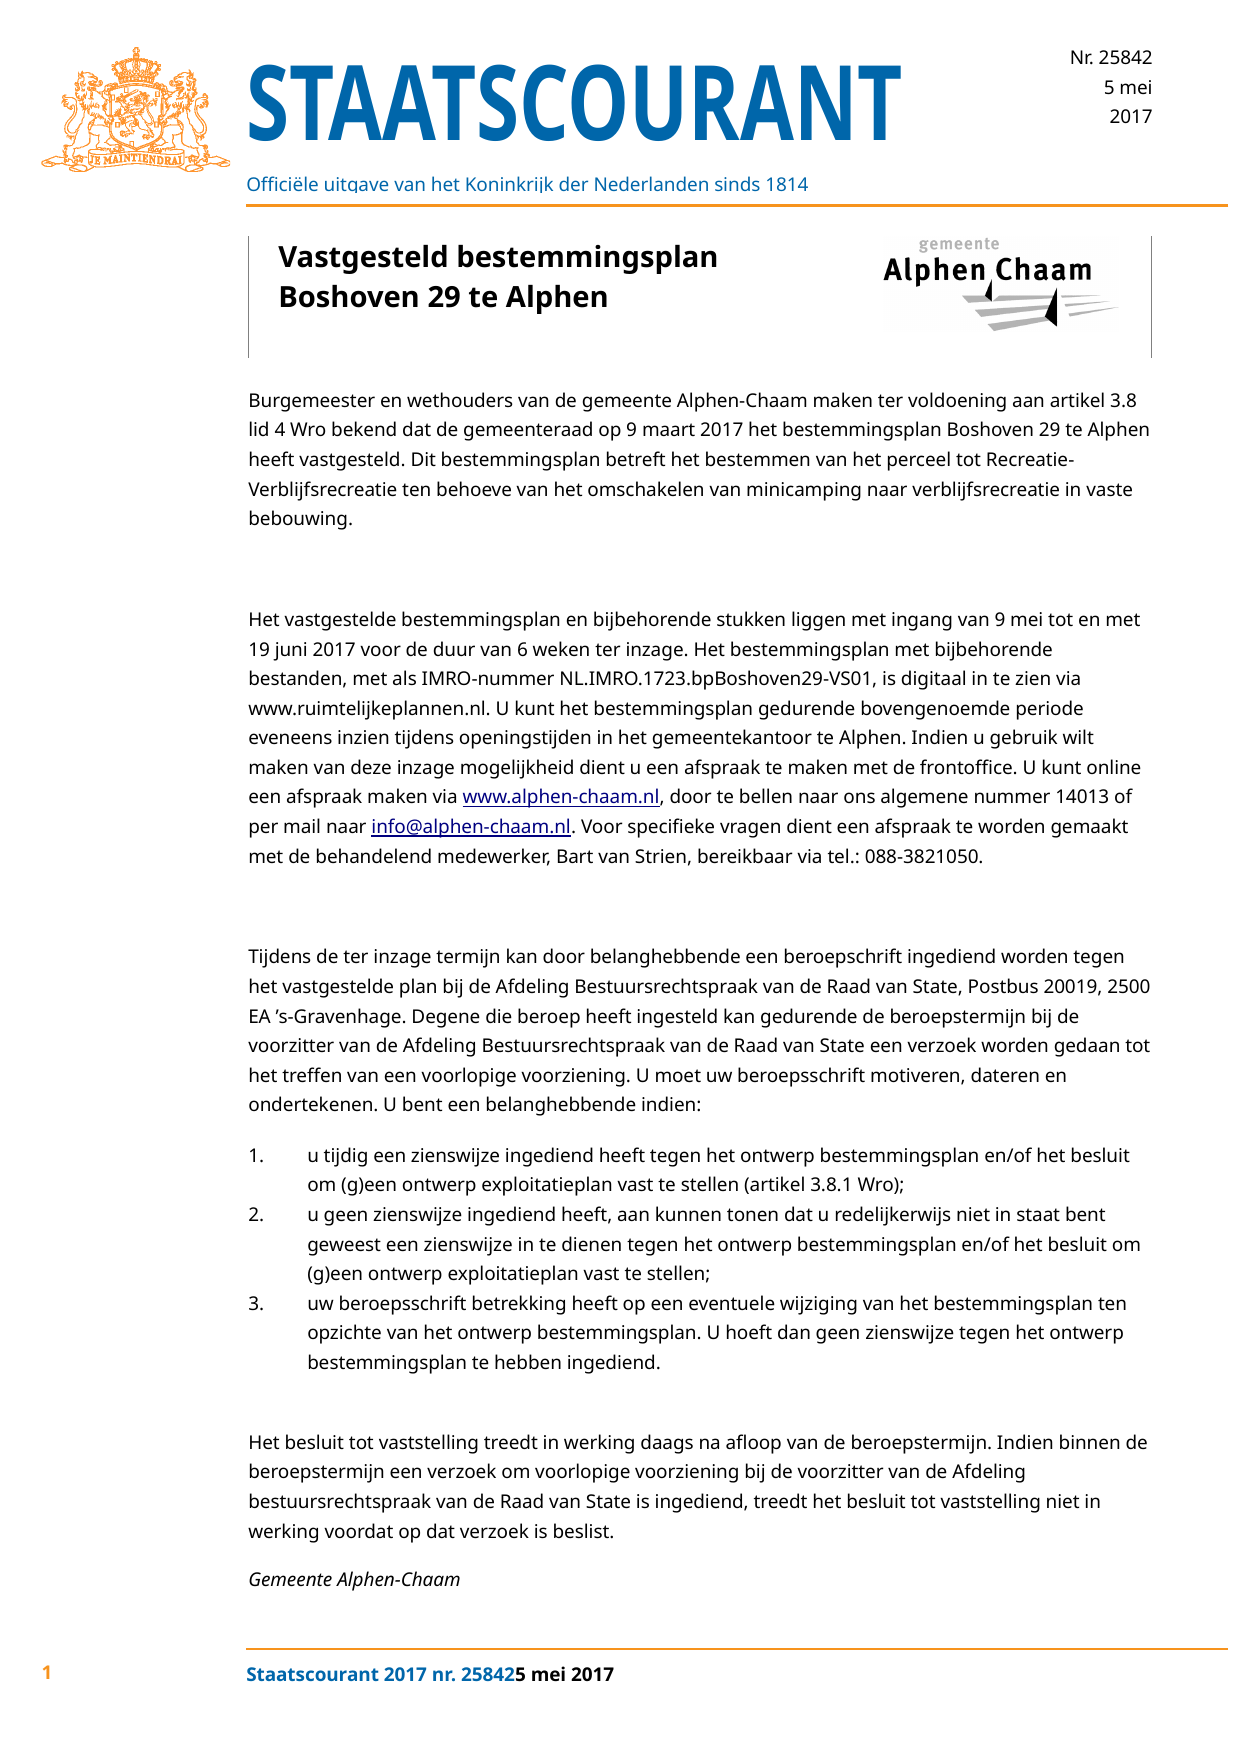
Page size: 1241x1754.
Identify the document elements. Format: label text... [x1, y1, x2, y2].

table_header Vastgesteld bestemmingsplan Boshoven 29 te Alphen [249, 236, 850, 358]
text Gemeente Alphen-Chaam [248, 1566, 1152, 1591]
text Het vastgestelde bestemmingsplan en bijbehorende stukken liggen met ingang van 9 mei tot en met 19 juni 2017 voor de duur van 6 weken ter inzage. Het bestemmingsplan met bijbehorende bestanden, met als IMRO-nummer NL.IMRO.1723.bpBoshoven29-VS01, is digitaal in te zien via www.ruimtelijkeplannen.nl. U kunt het bestemmingsplan gedurende bovengenoemde periode eveneens inzien tijdens openingstijden in het gemeentekantoor te Alphen. Indien u gebruik wilt maken van deze inzage mogelijkheid dient u een afspraak te maken met de frontoffice. U kunt online een afspraak maken via www.alphen-chaam.nl, door te bellen naar ons algemene nummer 14013 of per mail naar info@alphen-chaam.nl. Voor specifieke vragen dient een afspraak te worden gemaakt met de behandelend medewerker, Bart van Strien, bereikbaar via tel.: 088-3821050. [248, 606, 1152, 869]
list uw beroepsschrift betrekking heeft op een eventuele wijziging van het bestemmingsplan ten opzichte van het ontwerp bestemmingsplan. U hoeft dan geen zienswijze tegen het ontwerp bestemmingsplan te hebben ingediend. [248, 1290, 1152, 1375]
list u tijdig een zienswijze ingediend heeft tegen het ontwerp bestemmingsplan en/of het besluit om (g)een ontwerp exploitatieplan vast te stellen (artikel 3.8.1 Wro); [248, 1142, 1152, 1197]
text Burgemeester en wethouders van de gemeente Alphen-Chaam maken ter voldoening aan artikel 3.8 lid 4 Wro bekend dat de gemeenteraad op 9 maart 2017 het bestemmingsplan Boshoven 29 te Alphen heeft vastgesteld. Dit bestemmingsplan betreft het bestemmen van het perceel tot Recreatie-Verblijfsrecreatie ten behoeve van het omschakelen van minicamping naar verblijfsrecreatie in vaste bebouwing. [248, 387, 1152, 531]
text Het besluit tot vaststelling treedt in werking daags na afloop van de beroepstermijn. Indien binnen de beroepstermijn een verzoek om voorlopige voorziening bij de voorzitter van de Afdeling bestuursrechtspraak van de Raad van State is ingediend, treedt het besluit tot vaststelling niet in werking voordat op dat verzoek is beslist. [248, 1429, 1152, 1544]
text Tijdens de ter inzage termijn kan door belanghebbende een beroepschrift ingediend worden tegen het vastgestelde plan bij de Afdeling Bestuursrechtspraak van de Raad van State, Postbus 20019, 2500 EA ’s-Gravenhage. Degene die beroep heeft ingesteld kan gedurende de beroepstermijn bij de voorzitter van de Afdeling Bestuursrechtspraak van de Raad van State een verzoek worden gedaan tot het treffen van een voorlopige voorziening. U moet uw beroepsschrift motiveren, dateren en ondertekenen. U bent een belanghebbende indien: [248, 944, 1152, 1117]
table_header [850, 236, 1151, 358]
picture [41, 47, 231, 172]
picture [882, 236, 1119, 332]
list u geen zienswijze ingediend heeft, aan kunnen tonen dat u redelijkerwijs niet in staat bent geweest een zienswijze in te dienen tegen het ontwerp bestemmingsplan en/of het besluit om (g)een ontwerp exploitatieplan vast te stellen; [248, 1201, 1152, 1286]
